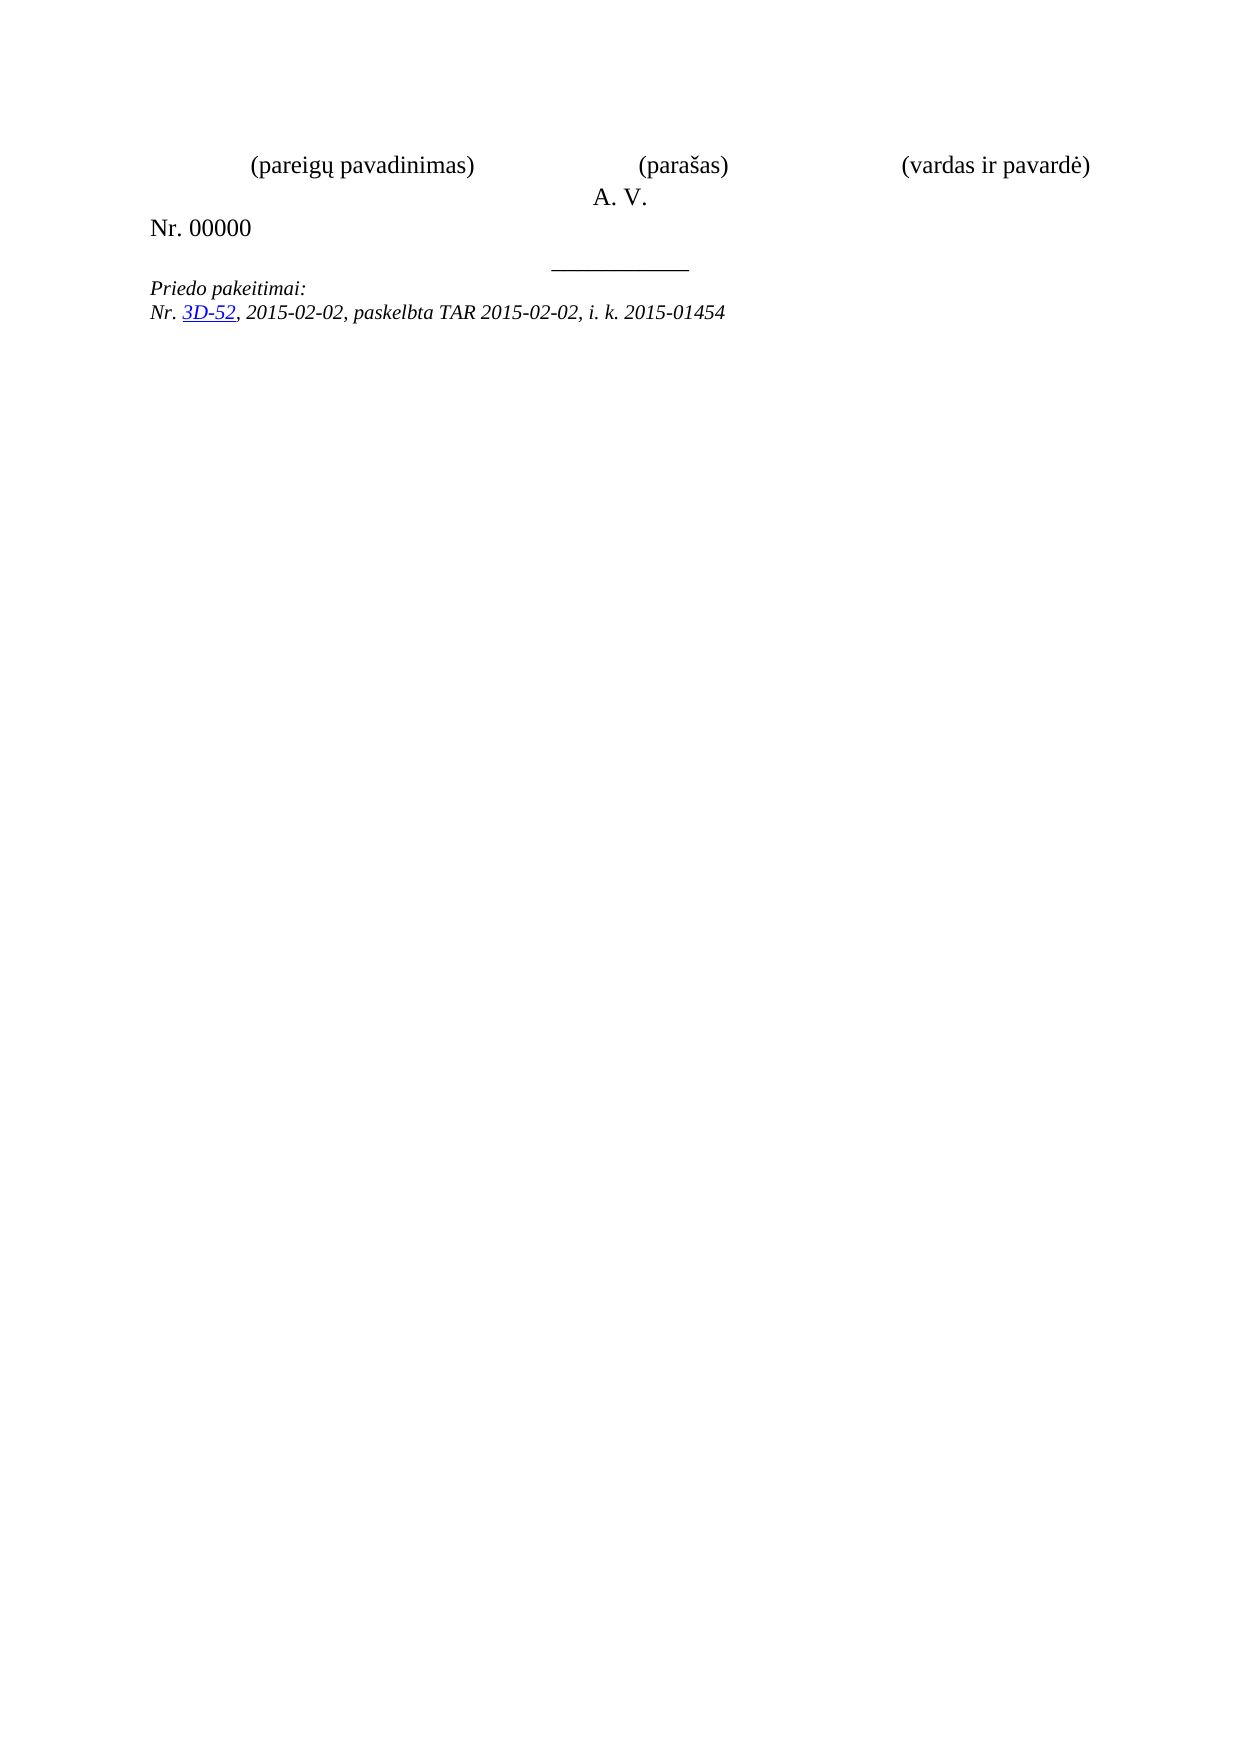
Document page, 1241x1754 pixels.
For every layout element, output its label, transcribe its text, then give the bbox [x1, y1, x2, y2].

text Nr. 3D-52, 2015-02-02, paskelbta TAR 2015-02-02, i. k. 2015-01454 [150, 300, 1090, 324]
text ___________ [150, 245, 1090, 273]
text (pareigų pavadinimas) (parašas) (vardas ir pavardė) [150, 150, 1090, 179]
text A. V. [150, 182, 1090, 210]
text Priedo pakeitimai: [150, 276, 1090, 300]
text Nr. 00000 [150, 213, 1090, 242]
